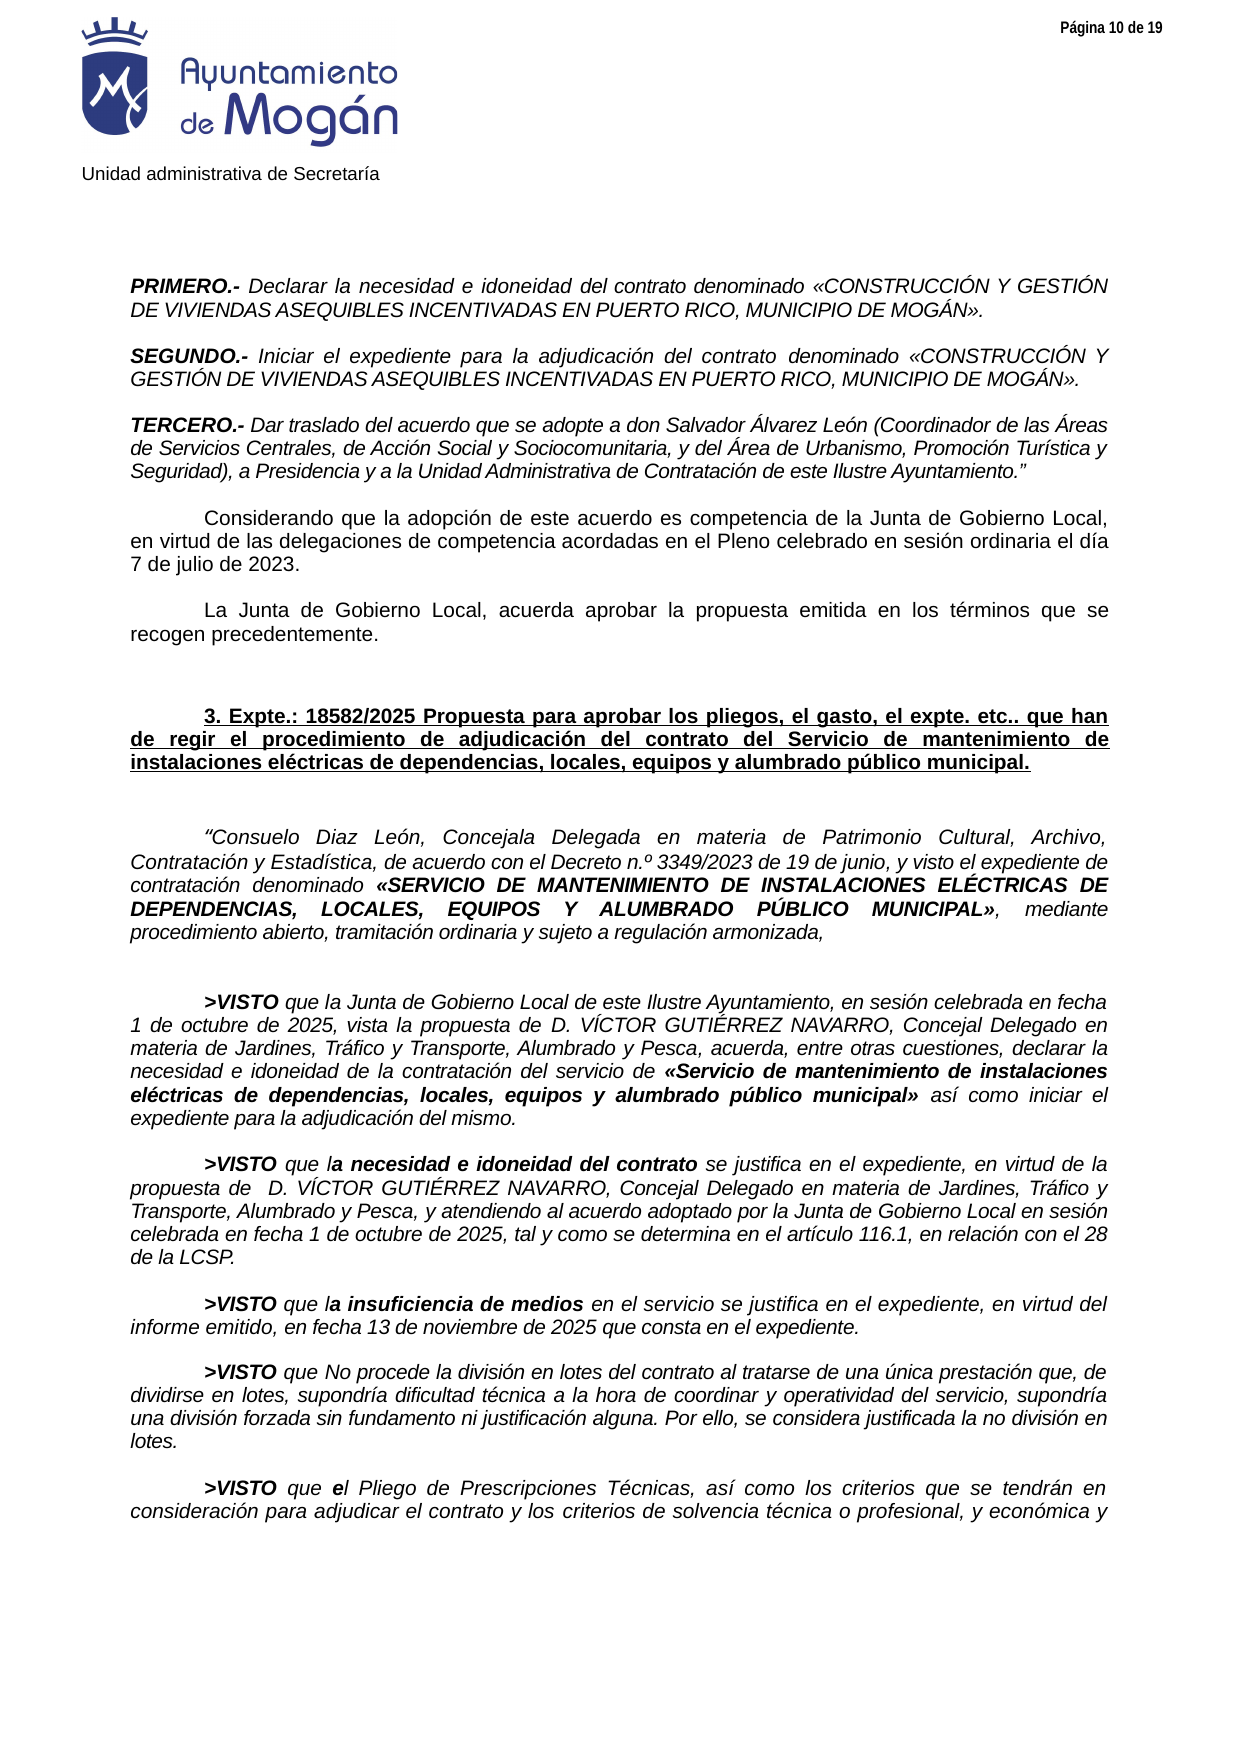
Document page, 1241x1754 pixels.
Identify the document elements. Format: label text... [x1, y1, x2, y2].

text PRIMERO.- Declarar la necesidad e idoneidad del contrato denominado «CONSTRUCCIÓN Y GESTIÓN DE VIVIENDAS ASEQUIBLES INCENTIVADAS EN PUERTO RICO, MUNICIPIO DE MOGÁN». [130, 275, 1110, 321]
text >VISTO que el Pliego de Prescripciones Técnicas, así como los criterios que se tendrán en consideración para adjudicar el contrato y los criterios de solvencia técnica o profesional, y económica y [130, 1476, 1110, 1523]
text “Consuelo Diaz León, Concejala Delegada en materia de Patrimonio Cultural, Archivo, Contratación y Estadística, de acuerdo con el Decreto n.º 3349/2023 de 19 de junio, y visto el expediente de contratación denominado «SERVICIO DE MANTENIMIENTO DE INSTALACIONES ELÉCTRICAS DE DEPENDENCIAS, LOCALES, EQUIPOS Y ALUMBRADO PÚBLICO MUNICIPAL», mediante procedimiento abierto, tramitación ordinaria y sujeto a regulación armonizada, [130, 822, 1110, 944]
text TERCERO.- Dar traslado del acuerdo que se adopte a don Salvador Álvarez León (Coordinador de las Áreas de Servicios Centrales, de Acción Social y Sociocomunitaria, y del Área de Urbanismo, Promoción Turística y Seguridad), a Presidencia y a la Unidad Administrativa de Contratación de este Ilustre Ayuntamiento.” [130, 414, 1110, 483]
picture [81, 17, 398, 153]
text La Junta de Gobierno Local, acuerda aprobar la propuesta emitida en los términos que se recogen precedentemente. [130, 599, 1110, 645]
text Considerando que la adopción de este acuerdo es competencia de la Junta de Gobierno Local, en virtud de las delegaciones de competencia acordadas en el Pleno celebrado en sesión ordinaria el día 7 de julio de 2023. [130, 506, 1110, 576]
text SEGUNDO.- Iniciar el expediente para la adjudicación del contrato denominado «CONSTRUCCIÓN Y GESTIÓN DE VIVIENDAS ASEQUIBLES INCENTIVADAS EN PUERTO RICO, MUNICIPIO DE MOGÁN». [130, 344, 1110, 391]
text >VISTO que la necesidad e idoneidad del contrato se justifica en el expediente, en virtud de la propuesta de D. VÍCTOR GUTIÉRREZ NAVARRO, Concejal Delegado en materia de Jardines, Tráfico y Transporte, Alumbrado y Pesca, y atendiendo al acuerdo adoptado por la Junta de Gobierno Local en sesión celebrada en fecha 1 de octubre de 2025, tal y como se determina en el artículo 116.1, en relación con el 28 de la LCSP. [130, 1153, 1110, 1269]
text >VISTO que No procede la división en lotes del contrato al tratarse de una única prestación que, de dividirse en lotes, supondría dificultad técnica a la hora de coordinar y operatividad del servicio, supondría una división forzada sin fundamento ni justificación alguna. Por ello, se considera justificada la no división en lotes. [130, 1360, 1110, 1453]
text instalaciones eléctricas de dependencias, locales, equipos y alumbrado público municipal. [130, 749, 1110, 774]
text >VISTO que la Junta de Gobierno Local de este Ilustre Ayuntamiento, en sesión celebrada en fecha 1 de octubre de 2025, vista la propuesta de D. VÍCTOR GUTIÉRREZ NAVARRO, Concejal Delegado en materia de Jardines, Tráfico y Transporte, Alumbrado y Pesca, acuerda, entre otras cuestiones, declarar la necesidad e idoneidad de la contratación del servicio de «Servicio de mantenimiento de instalaciones eléctricas de dependencias, locales, equipos y alumbrado público municipal» así como iniciar el expediente para la adjudicación del mismo. [130, 990, 1110, 1129]
text >VISTO que la insuficiencia de medios en el servicio se justifica en el expediente, en virtud del informe emitido, en fecha 13 de noviembre de 2025 que consta en el expediente. [130, 1292, 1110, 1339]
text 3. Expte.: 18582/2025 Propuesta para aprobar los pliegos, el gasto, el expte. etc.. que han de regir el procedimiento de adjudicación del contrato del Servicio de mantenimiento de [130, 704, 1110, 748]
